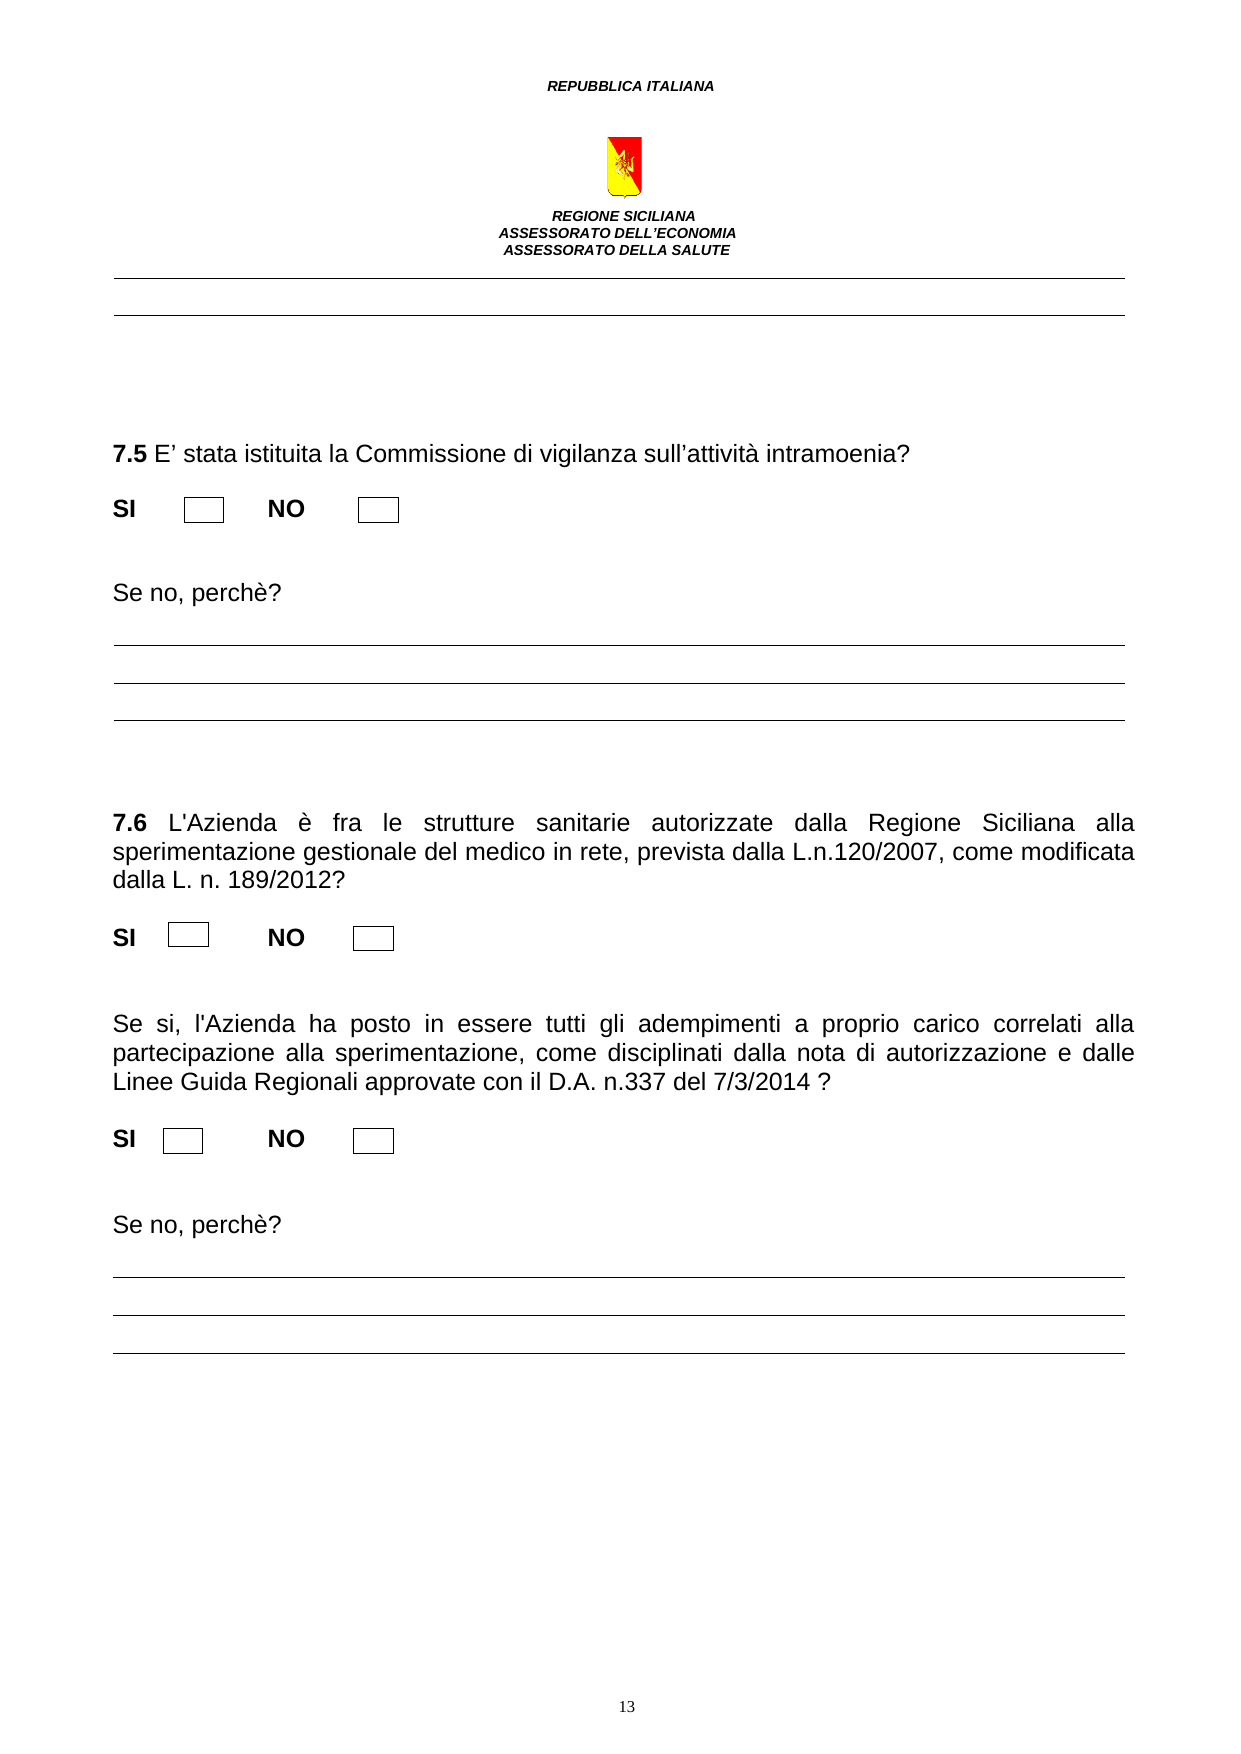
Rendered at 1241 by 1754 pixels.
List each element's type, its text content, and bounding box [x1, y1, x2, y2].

table_cell [114, 646, 1125, 683]
text SI NO [112, 923, 1137, 951]
table_cell [113, 1316, 1125, 1352]
text Se si, l'Azienda ha posto in essere tutti gli adempimenti a proprio carico correlati alla partecipazione alla sperimentazione, come disciplinati dalla nota di autorizzazione e dalle Linee Guida Regionali approvate con il D.A. n.337 del 7/3/2014 ? [112, 1009, 1137, 1095]
table_header [113, 1239, 1125, 1277]
text 7.5 E’ stata istituita la Commissione di vigilanza sull’attività intramoenia? [112, 439, 1137, 468]
table_cell [114, 684, 1125, 720]
table_cell [113, 1278, 1125, 1314]
subtitle Se no, perchè? [112, 1210, 1137, 1239]
table_cell [114, 316, 1125, 353]
title SI NO [112, 1124, 1137, 1153]
text Se no, perchè? [112, 578, 1137, 607]
table_header [114, 607, 1125, 645]
table_cell [114, 279, 1125, 315]
picture [607, 137, 642, 199]
text 7.6 L'Azienda è fra le strutture sanitarie autorizzate dalla Regione Siciliana alla sperimentazione gestionale del medico in rete, prevista dalla L.n.120/2007, come modificata dalla L. n. 189/2012? [112, 808, 1137, 894]
text SI NO [112, 494, 1137, 523]
